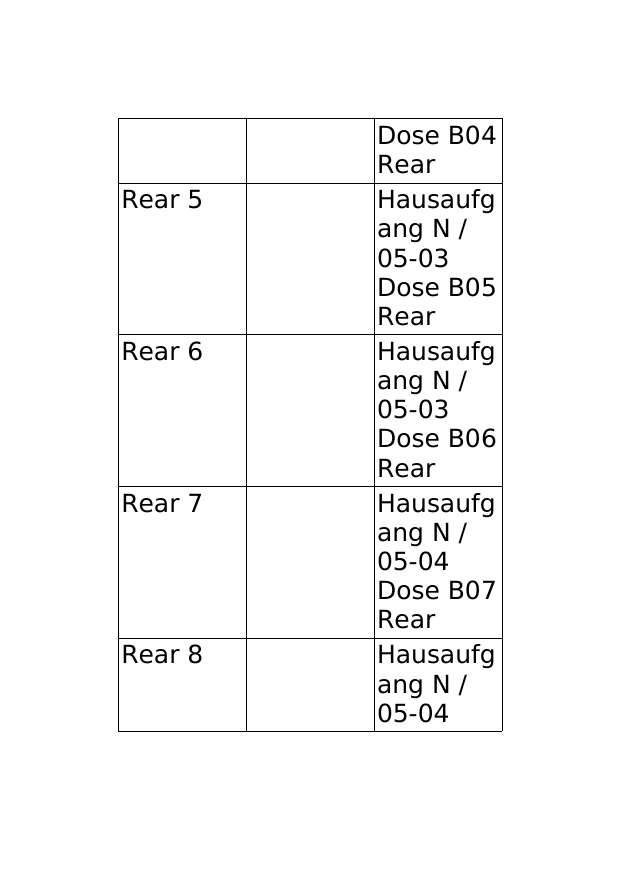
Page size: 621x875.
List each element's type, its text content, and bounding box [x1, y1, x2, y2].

table_cell [119, 119, 246, 182]
table_cell [247, 639, 374, 731]
table_cell Hausaufgang N / 05-04 [375, 639, 502, 731]
table_cell Rear 6 [119, 335, 246, 486]
table_cell Dose B04 Rear [375, 119, 502, 182]
table_cell Rear 8 [119, 639, 246, 731]
table_cell [247, 184, 374, 334]
table_cell Hausaufgang N / 05-03 Dose B05 Rear [375, 184, 502, 334]
table_cell Hausaufgang N / 05-04 Dose B07 Rear [375, 487, 502, 638]
table_cell [247, 335, 374, 486]
table_cell [247, 487, 374, 638]
table_cell [247, 119, 374, 182]
table_cell Hausaufgang N / 05-03 Dose B06 Rear [375, 335, 502, 486]
table_cell Rear 7 [119, 487, 246, 638]
table_cell Rear 5 [119, 184, 246, 334]
